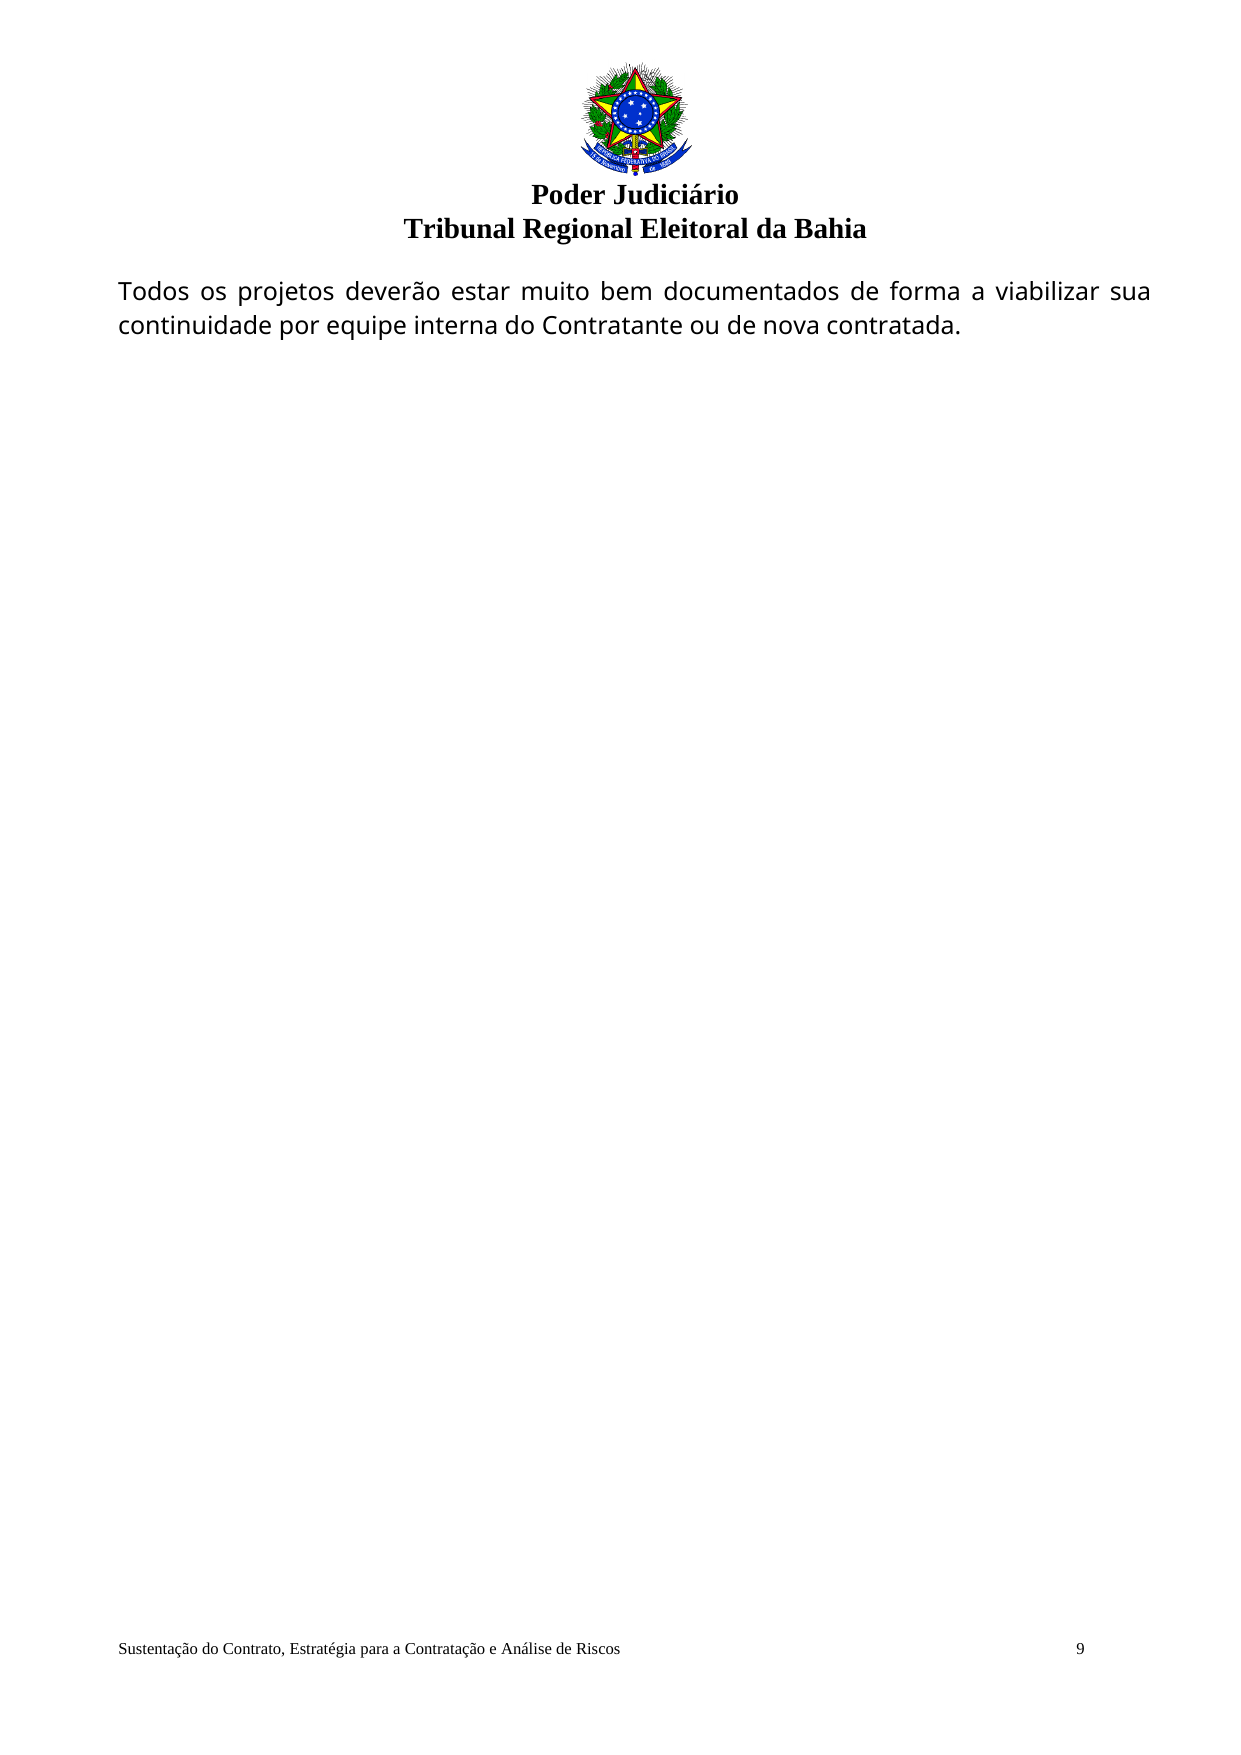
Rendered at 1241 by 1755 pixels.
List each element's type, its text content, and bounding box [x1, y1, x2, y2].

text Todos os projetos deverão estar muito bem documentados de forma a viabilizar sua continuidade por equipe interna do Contratante ou de nova contratada. [118, 273, 1151, 341]
